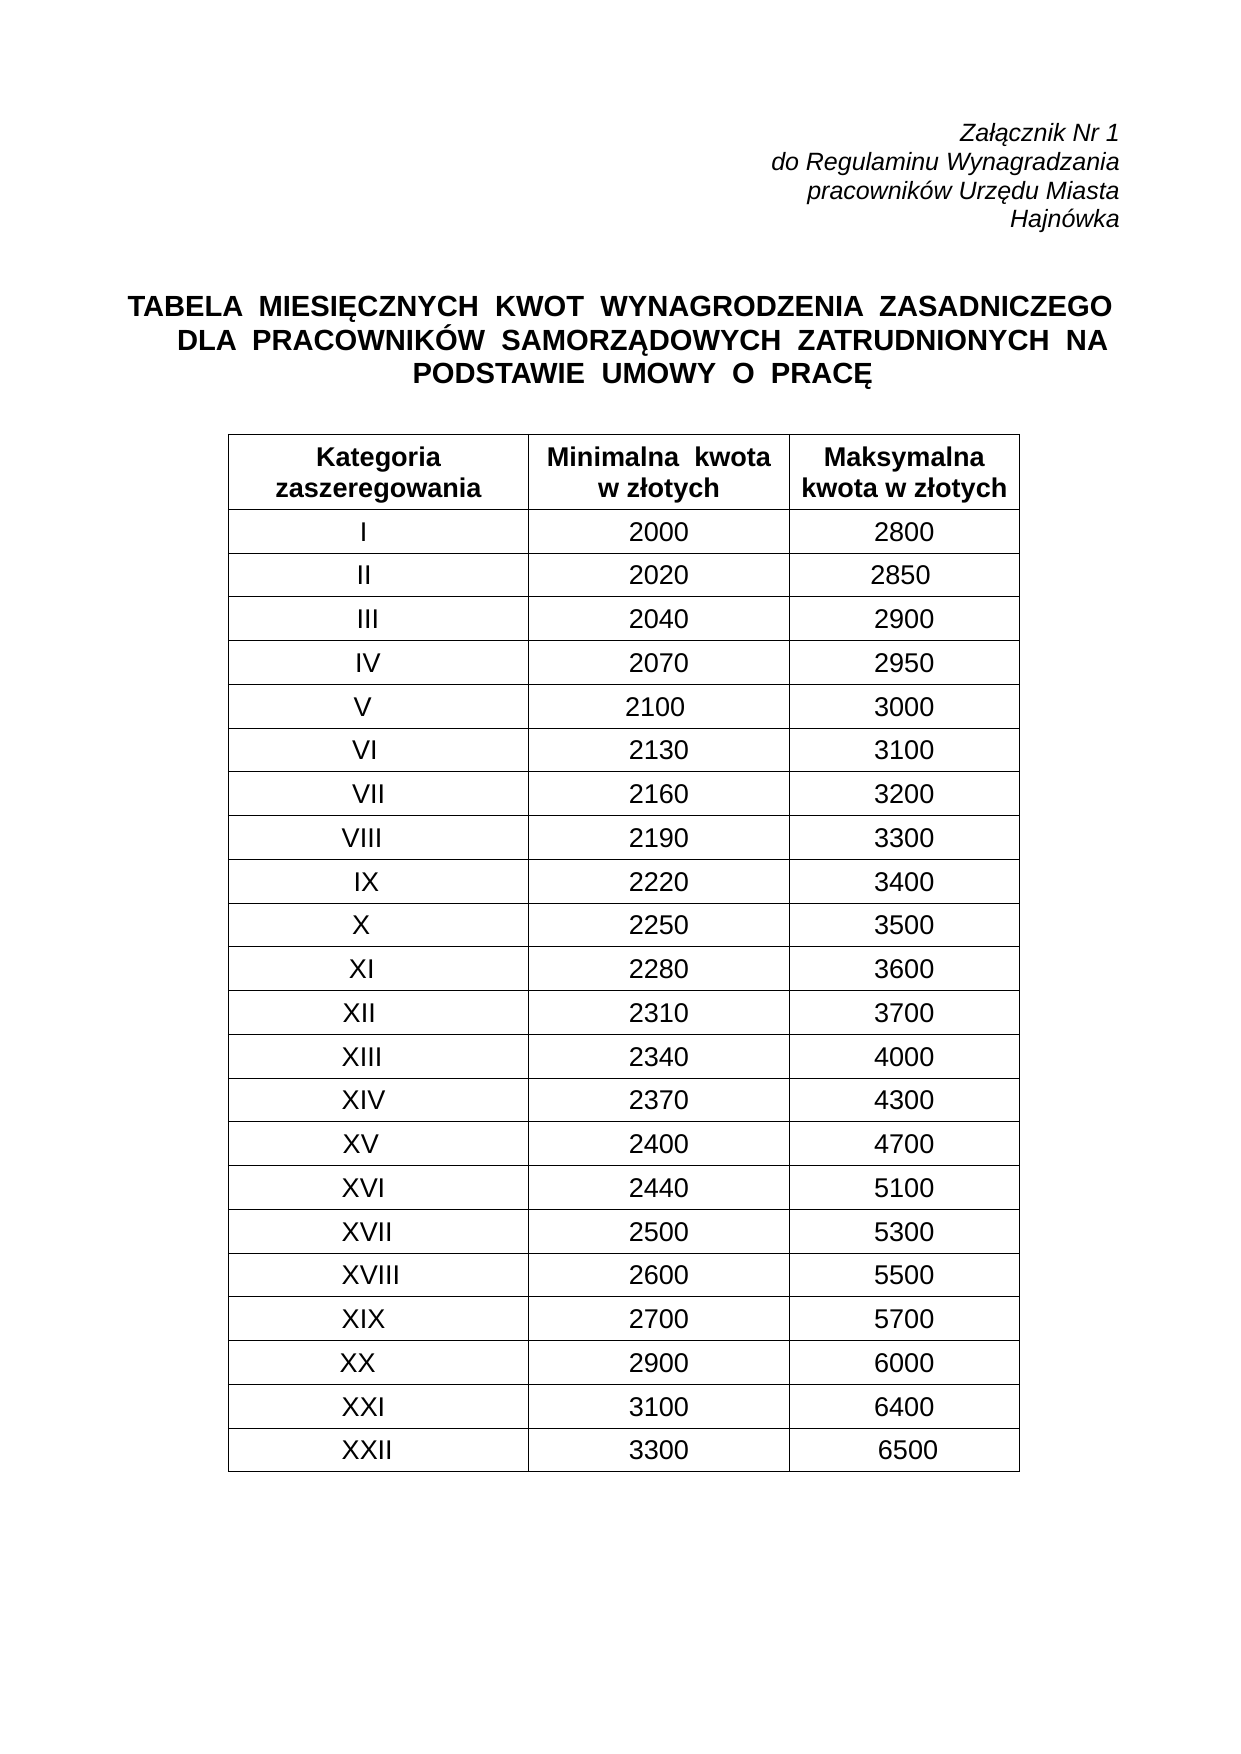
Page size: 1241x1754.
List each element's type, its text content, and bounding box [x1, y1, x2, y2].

table_cell [229, 1166, 528, 1209]
table_cell 6000 [790, 1341, 1019, 1384]
table_cell 4300 [790, 1079, 1019, 1121]
table_cell [229, 1385, 528, 1427]
text do Regulaminu Wynagradzania [118, 147, 1122, 176]
table_cell 3600 [790, 947, 1019, 990]
table_cell 2370 [529, 1079, 789, 1121]
table_cell [229, 816, 528, 859]
table_cell [229, 729, 528, 771]
table_cell 5100 [790, 1166, 1019, 1209]
table_cell [229, 1429, 528, 1471]
table_cell 5300 [790, 1210, 1019, 1252]
table_cell 3000 [790, 685, 1019, 727]
table_cell 2130 [529, 729, 789, 771]
table_cell 2850 [790, 554, 1019, 596]
table_cell 5500 [790, 1254, 1019, 1296]
table_cell 3300 [529, 1429, 789, 1471]
table_cell [229, 1297, 528, 1340]
table_cell 2800 [790, 510, 1019, 552]
table_cell [229, 1035, 528, 1077]
table_cell 2160 [529, 772, 789, 815]
table_cell 4700 [790, 1122, 1019, 1165]
table_cell [229, 685, 528, 727]
table_cell 3400 [790, 860, 1019, 902]
table_cell 3300 [790, 816, 1019, 859]
table_cell 2190 [529, 816, 789, 859]
table_cell 2000 [529, 510, 789, 552]
table_cell [229, 1210, 528, 1252]
table_cell 2340 [529, 1035, 789, 1077]
table_header Minimalna kwota w złotych [529, 435, 789, 509]
table_cell 3100 [790, 729, 1019, 771]
table_cell 2900 [790, 597, 1019, 640]
table_cell 2900 [529, 1341, 789, 1384]
table_cell [229, 947, 528, 990]
table_cell 3500 [790, 904, 1019, 946]
table_cell 6500 [790, 1429, 1019, 1471]
table_header Maksymalna kwota w złotych [790, 435, 1019, 509]
table_cell [229, 510, 528, 552]
table_cell [229, 554, 528, 596]
table_cell 2280 [529, 947, 789, 990]
table_cell 3700 [790, 991, 1019, 1034]
table_cell [229, 1079, 528, 1121]
subtitle TABELA MIESIĘCZNYCH KWOT WYNAGRODZENIA ZASADNICZEGO DLA PRACOWNIKÓW SAMORZĄDOWYCH ZATRUDNIONYCH NA PODSTAWIE UMOWY O PRACĘ [118, 289, 1122, 390]
table_cell 3200 [790, 772, 1019, 815]
text Załącznik Nr 1 [118, 118, 1122, 147]
table_cell 4000 [790, 1035, 1019, 1077]
table_cell [229, 991, 528, 1034]
table_cell [229, 904, 528, 946]
table_cell 2310 [529, 991, 789, 1034]
table_cell 2070 [529, 641, 789, 684]
table_cell 2500 [529, 1210, 789, 1252]
table_cell 2250 [529, 904, 789, 946]
table_cell [229, 1254, 528, 1296]
table_cell 2400 [529, 1122, 789, 1165]
table_cell 2220 [529, 860, 789, 902]
table_cell [229, 860, 528, 902]
table_cell [229, 597, 528, 640]
table_cell [229, 641, 528, 684]
table_cell 2950 [790, 641, 1019, 684]
text Hajnówka [118, 204, 1122, 233]
table_header Kategoria zaszeregowania [229, 435, 528, 509]
table_cell [229, 1341, 528, 1384]
table_cell 3100 [529, 1385, 789, 1427]
table_cell [229, 1122, 528, 1165]
table_cell 5700 [790, 1297, 1019, 1340]
table_cell 2700 [529, 1297, 789, 1340]
table_cell 2040 [529, 597, 789, 640]
table_cell 6400 [790, 1385, 1019, 1427]
text pracowników Urzędu Miasta [118, 176, 1122, 204]
table_cell 2600 [529, 1254, 789, 1296]
table_cell 2020 [529, 554, 789, 596]
table_cell 2440 [529, 1166, 789, 1209]
table_cell [229, 772, 528, 815]
table_cell 2100 [529, 685, 789, 727]
